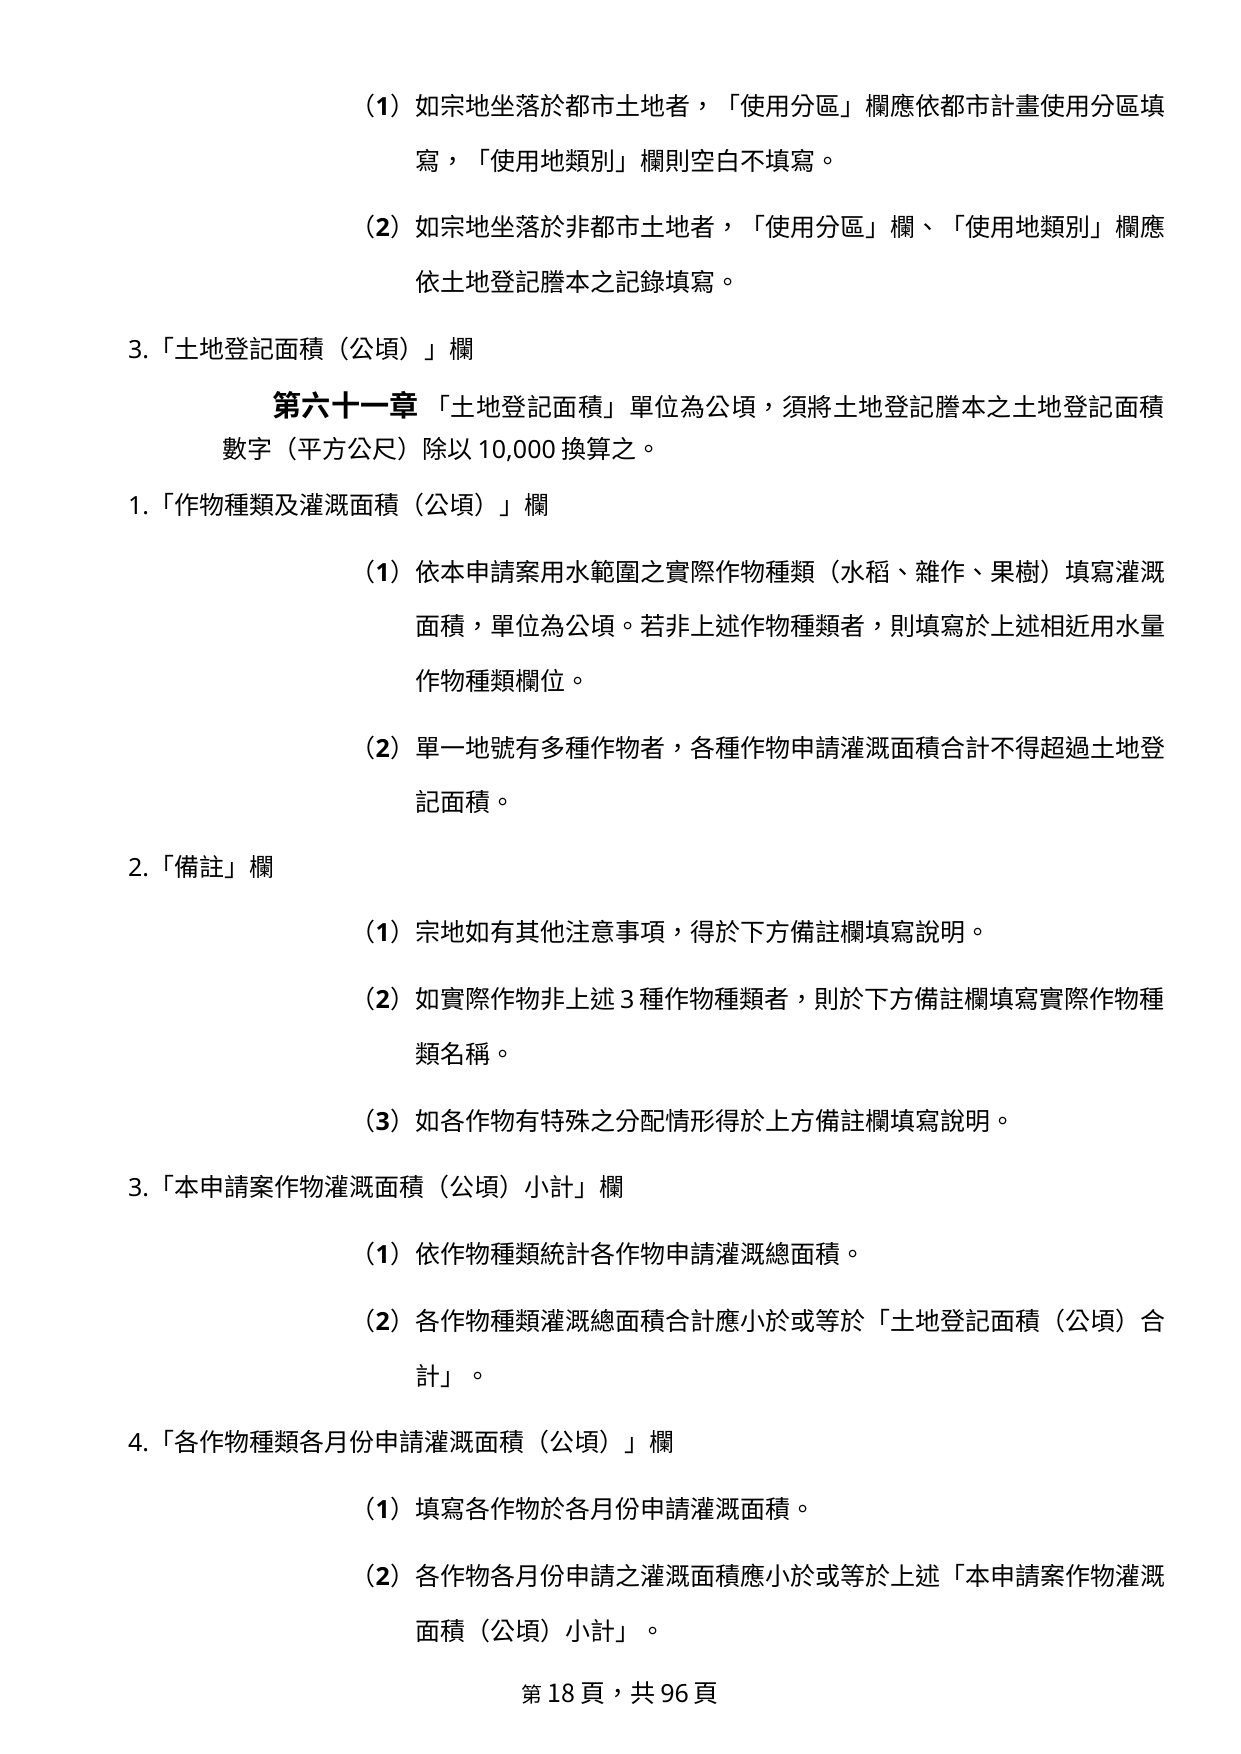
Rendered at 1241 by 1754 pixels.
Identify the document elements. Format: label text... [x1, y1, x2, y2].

subtitle 如宗地坐落於都市土地者，「使用分區」欄應依都市計畫使用分區填寫，「使用地類別」欄則空白不填寫。 [415, 87, 1165, 177]
subtitle 依作物種類統計各作物申請灌溉總面積。 [415, 1235, 1165, 1271]
subtitle 各作物各月份申請之灌溉面積應小於或等於上述「本申請案作物灌溉面積（公頃）小計」。 [415, 1557, 1165, 1647]
subtitle 如實際作物非上述3種作物種類者，則於下方備註欄填寫實際作物種類名稱。 [415, 980, 1165, 1070]
subtitle 「本申請案作物灌溉面積（公頃）小計」欄 [149, 1168, 1165, 1204]
subtitle 各作物種類灌溉總面積合計應小於或等於「土地登記面積（公頃）合計」。 [415, 1302, 1165, 1392]
list 「土地登記面積」單位為公頃，須將土地登記謄本之土地登記面積數字（平方公尺）除以10,000換算之。 [222, 383, 1165, 467]
subtitle 「各作物種類各月份申請灌溉面積（公頃）」欄 [149, 1423, 1165, 1459]
subtitle 「備註」欄 [149, 849, 1165, 883]
subtitle 如宗地坐落於非都市土地者，「使用分區」欄、「使用地類別」欄應依土地登記謄本之記錄填寫。 [415, 208, 1165, 298]
subtitle 如各作物有特殊之分配情形得於上方備註欄填寫說明。 [415, 1101, 1165, 1137]
subtitle 「土地登記面積（公頃）」欄 [149, 329, 1165, 365]
subtitle 宗地如有其他注意事項，得於下方備註欄填寫說明。 [415, 913, 1165, 949]
subtitle 單一地號有多種作物者，各種作物申請灌溉面積合計不得超過土地登記面積。 [415, 728, 1165, 819]
subtitle 「作物種類及灌溉面積（公頃）」欄 [149, 486, 1165, 522]
subtitle 填寫各作物於各月份申請灌溉面積。 [415, 1490, 1165, 1526]
subtitle 依本申請案用水範圍之實際作物種類（水稻、雜作、果樹）填寫灌溉面積，單位為公頃。若非上述作物種類者，則填寫於上述相近用水量作物種類欄位。 [415, 552, 1165, 697]
